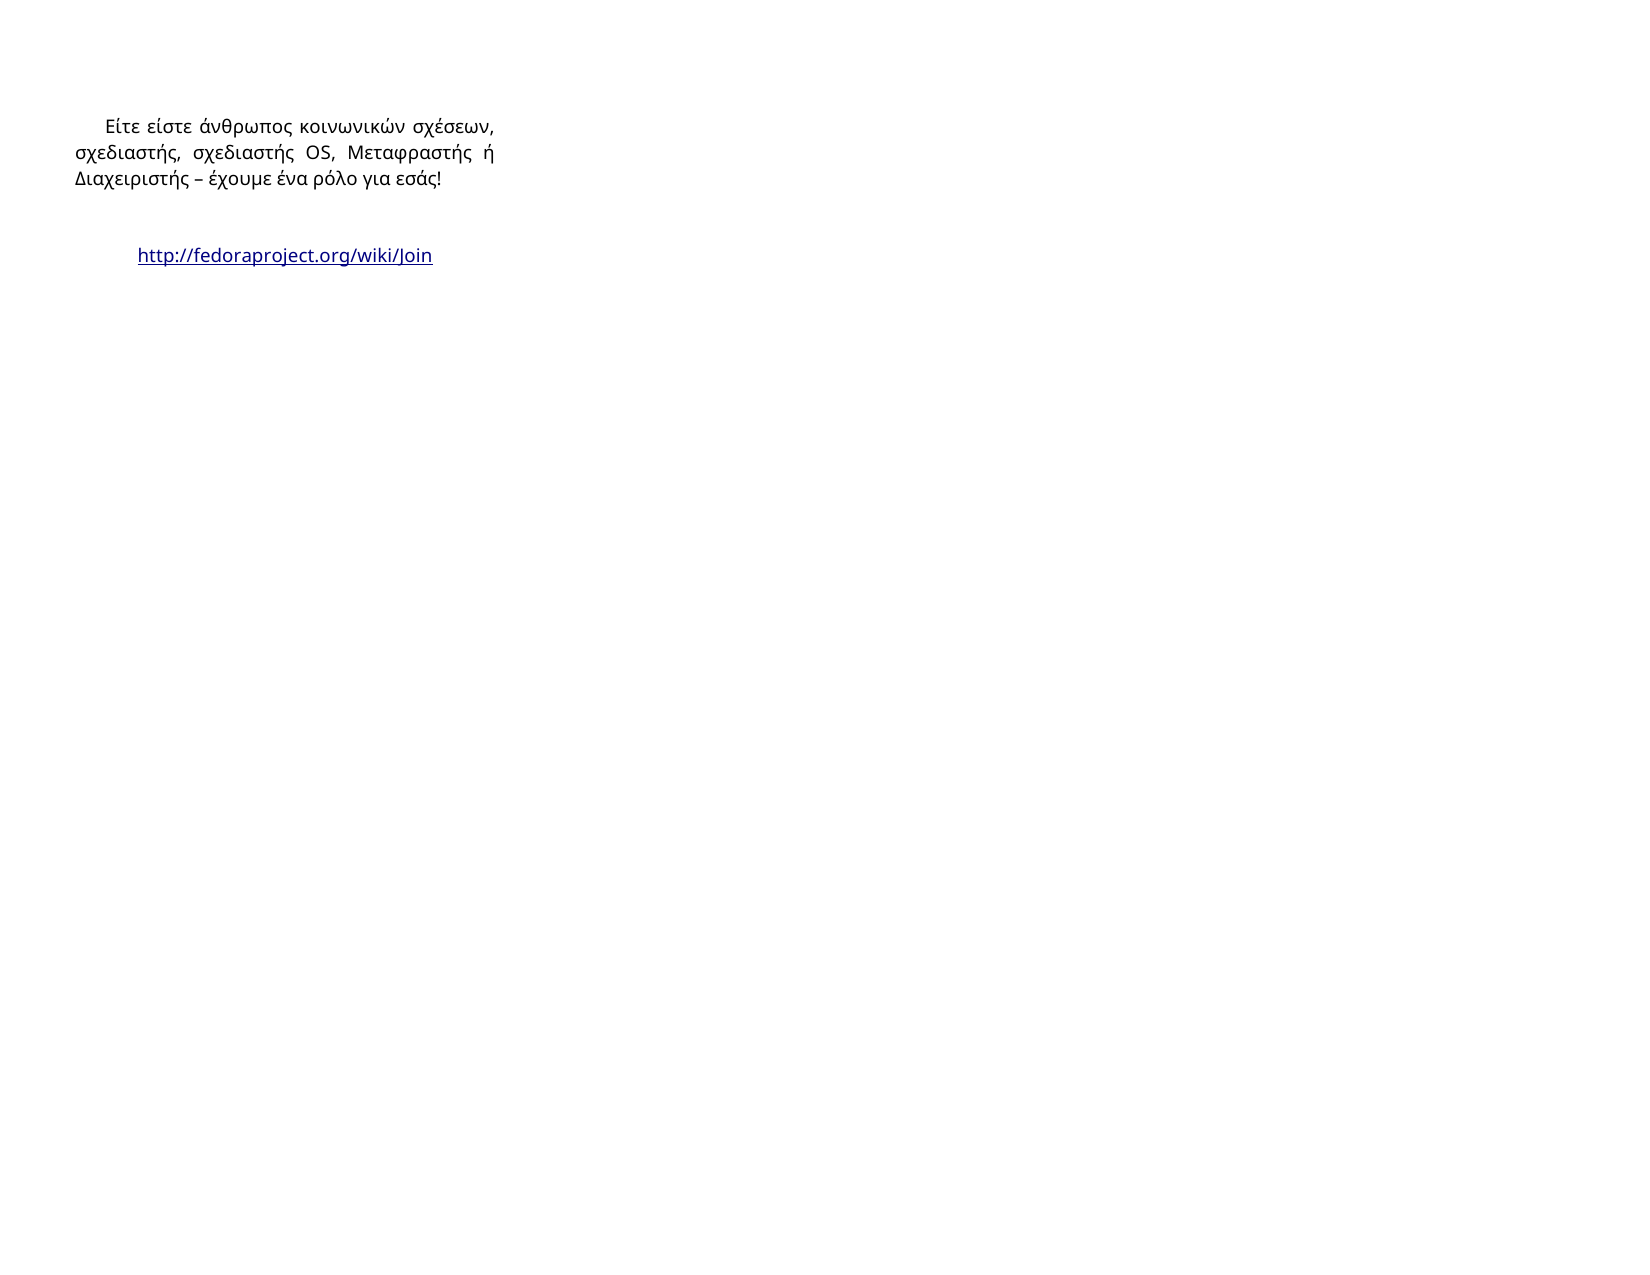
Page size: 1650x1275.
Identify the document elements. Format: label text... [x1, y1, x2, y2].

text http://fedoraproject.org/wiki/Join [75, 242, 495, 268]
text Είτε είστε άνθρωπος κοινωνικών σχέσεων, σχεδιαστής, σχεδιαστής OS, Μεταφραστής ή Διαχειριστής – έχουμε ένα ρόλο για εσάς! [75, 112, 495, 191]
